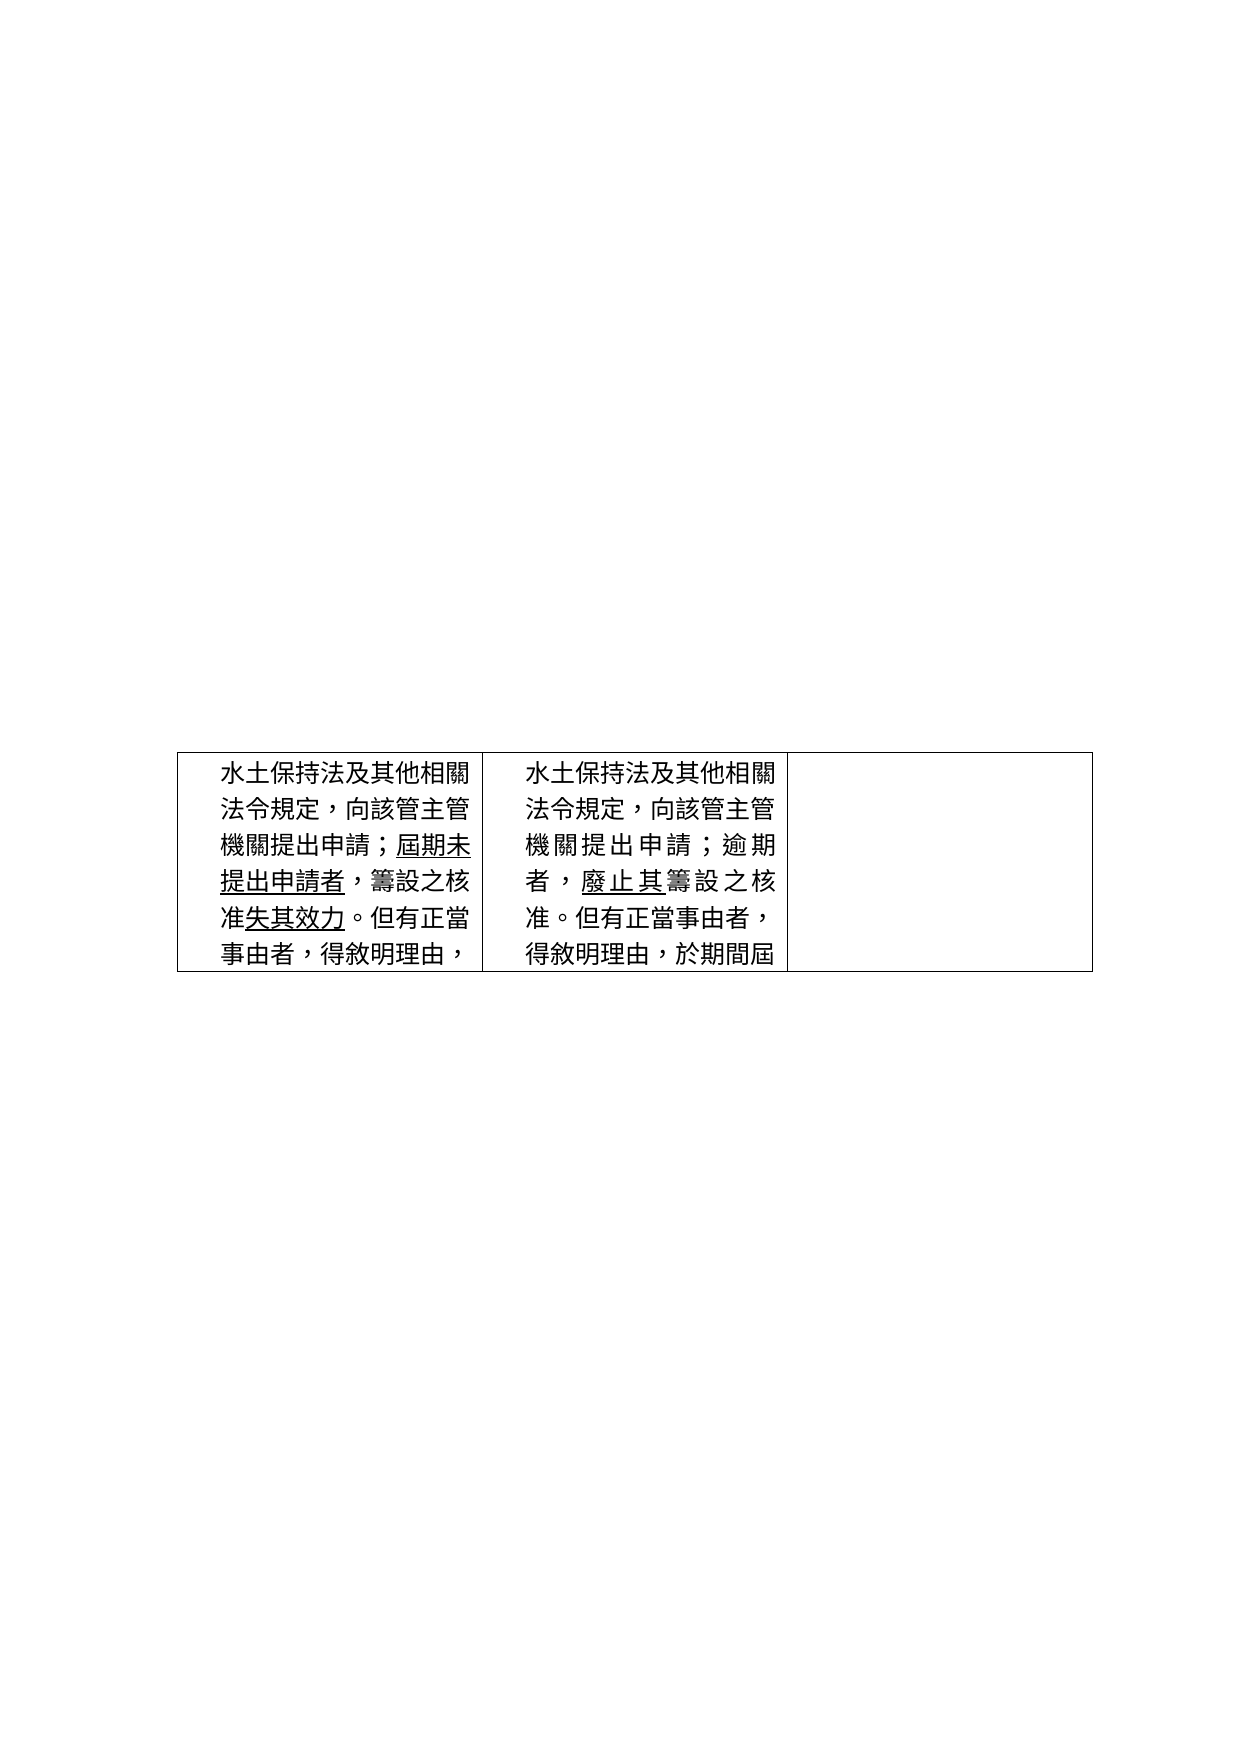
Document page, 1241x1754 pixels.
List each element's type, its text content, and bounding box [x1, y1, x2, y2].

table_cell 水土保持法及其他相關法令規定，向該管主管機關提出申請；屆期未提出申請者，籌設之核准失其效力。但有正當事由者，得敘明理由， [178, 753, 482, 971]
table_cell [788, 753, 1092, 971]
table_cell 水土保持法及其他相關法令規定，向該管主管機關提出申請；逾期者，廢止其籌設之核准。但有正當事由者，得敘明理由，於期間屆 [483, 753, 787, 971]
